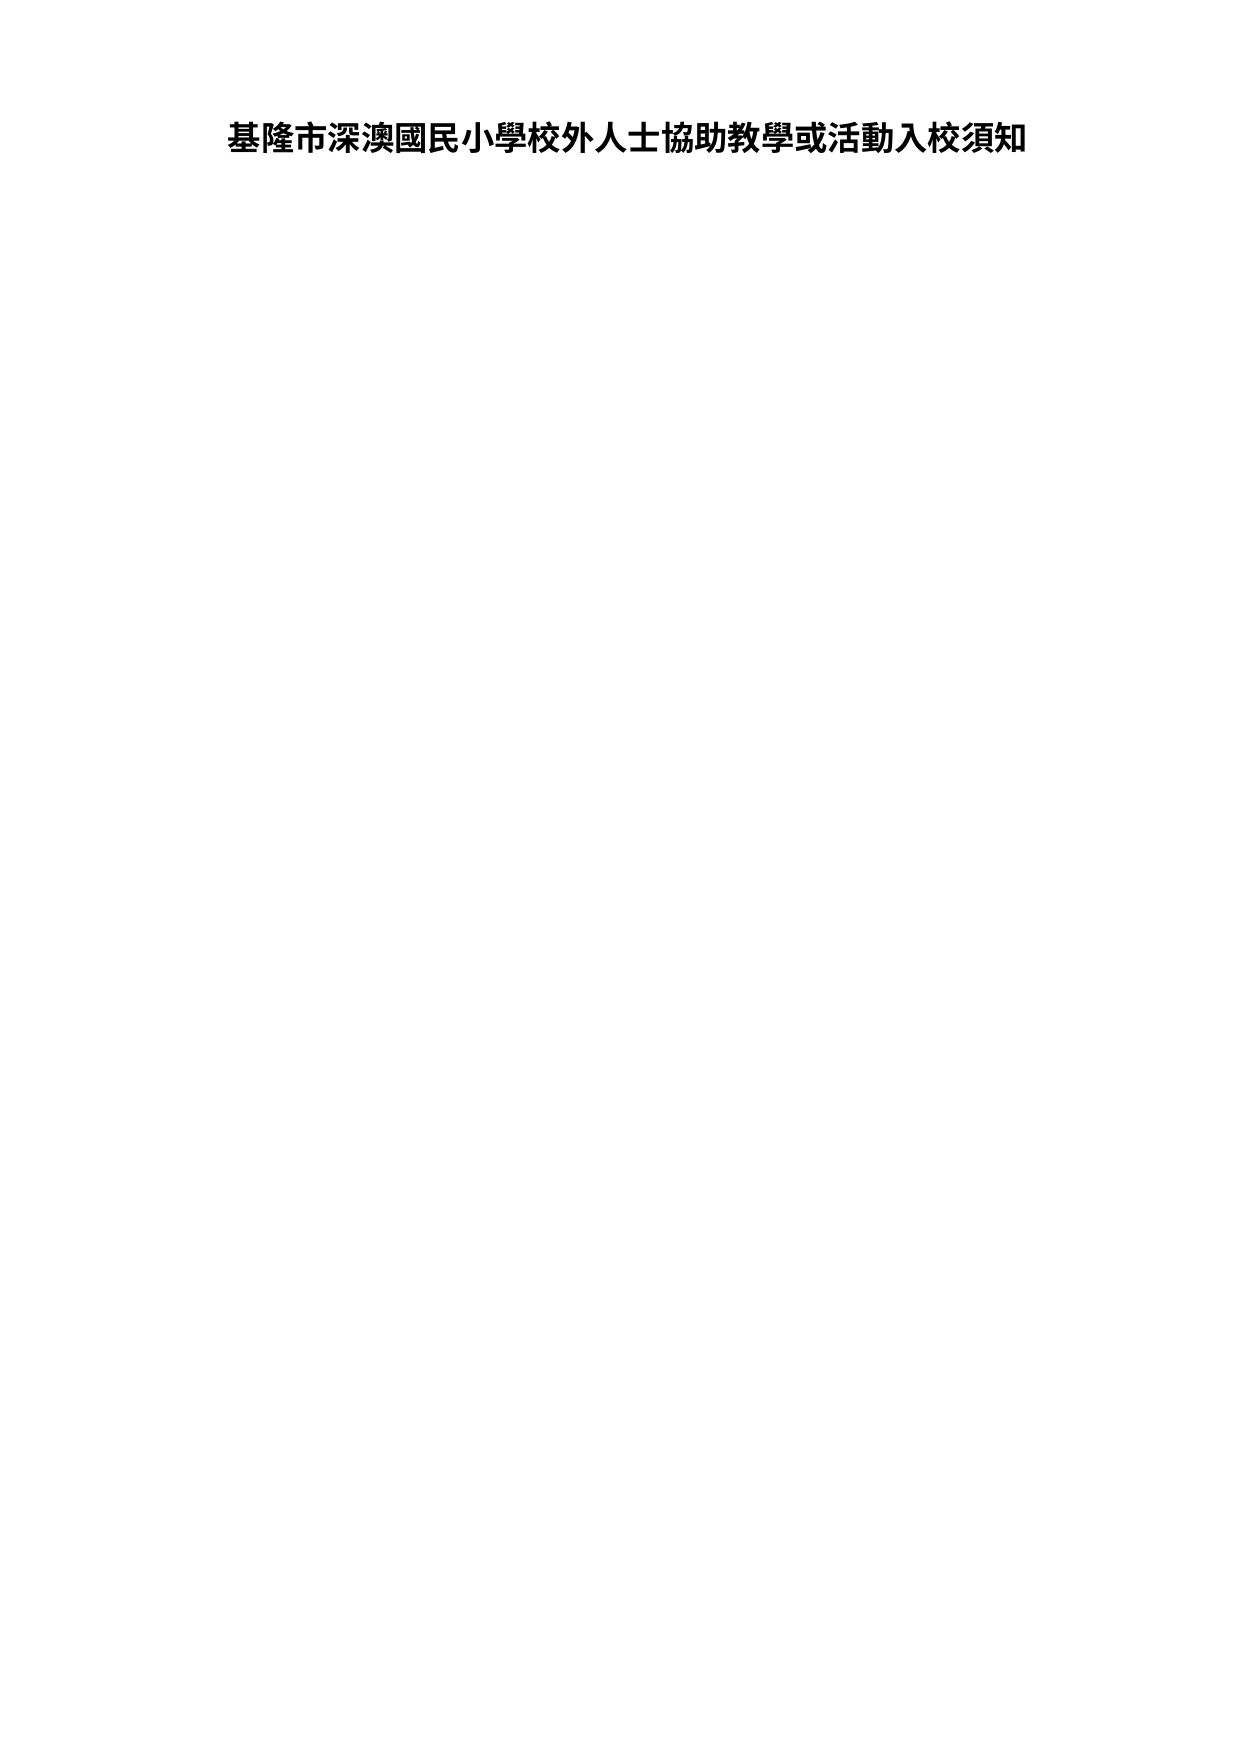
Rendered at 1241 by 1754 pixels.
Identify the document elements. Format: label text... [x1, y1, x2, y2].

text 基隆市深澳國民小學校外人士協助教學或活動入校須知 [90, 94, 1165, 157]
